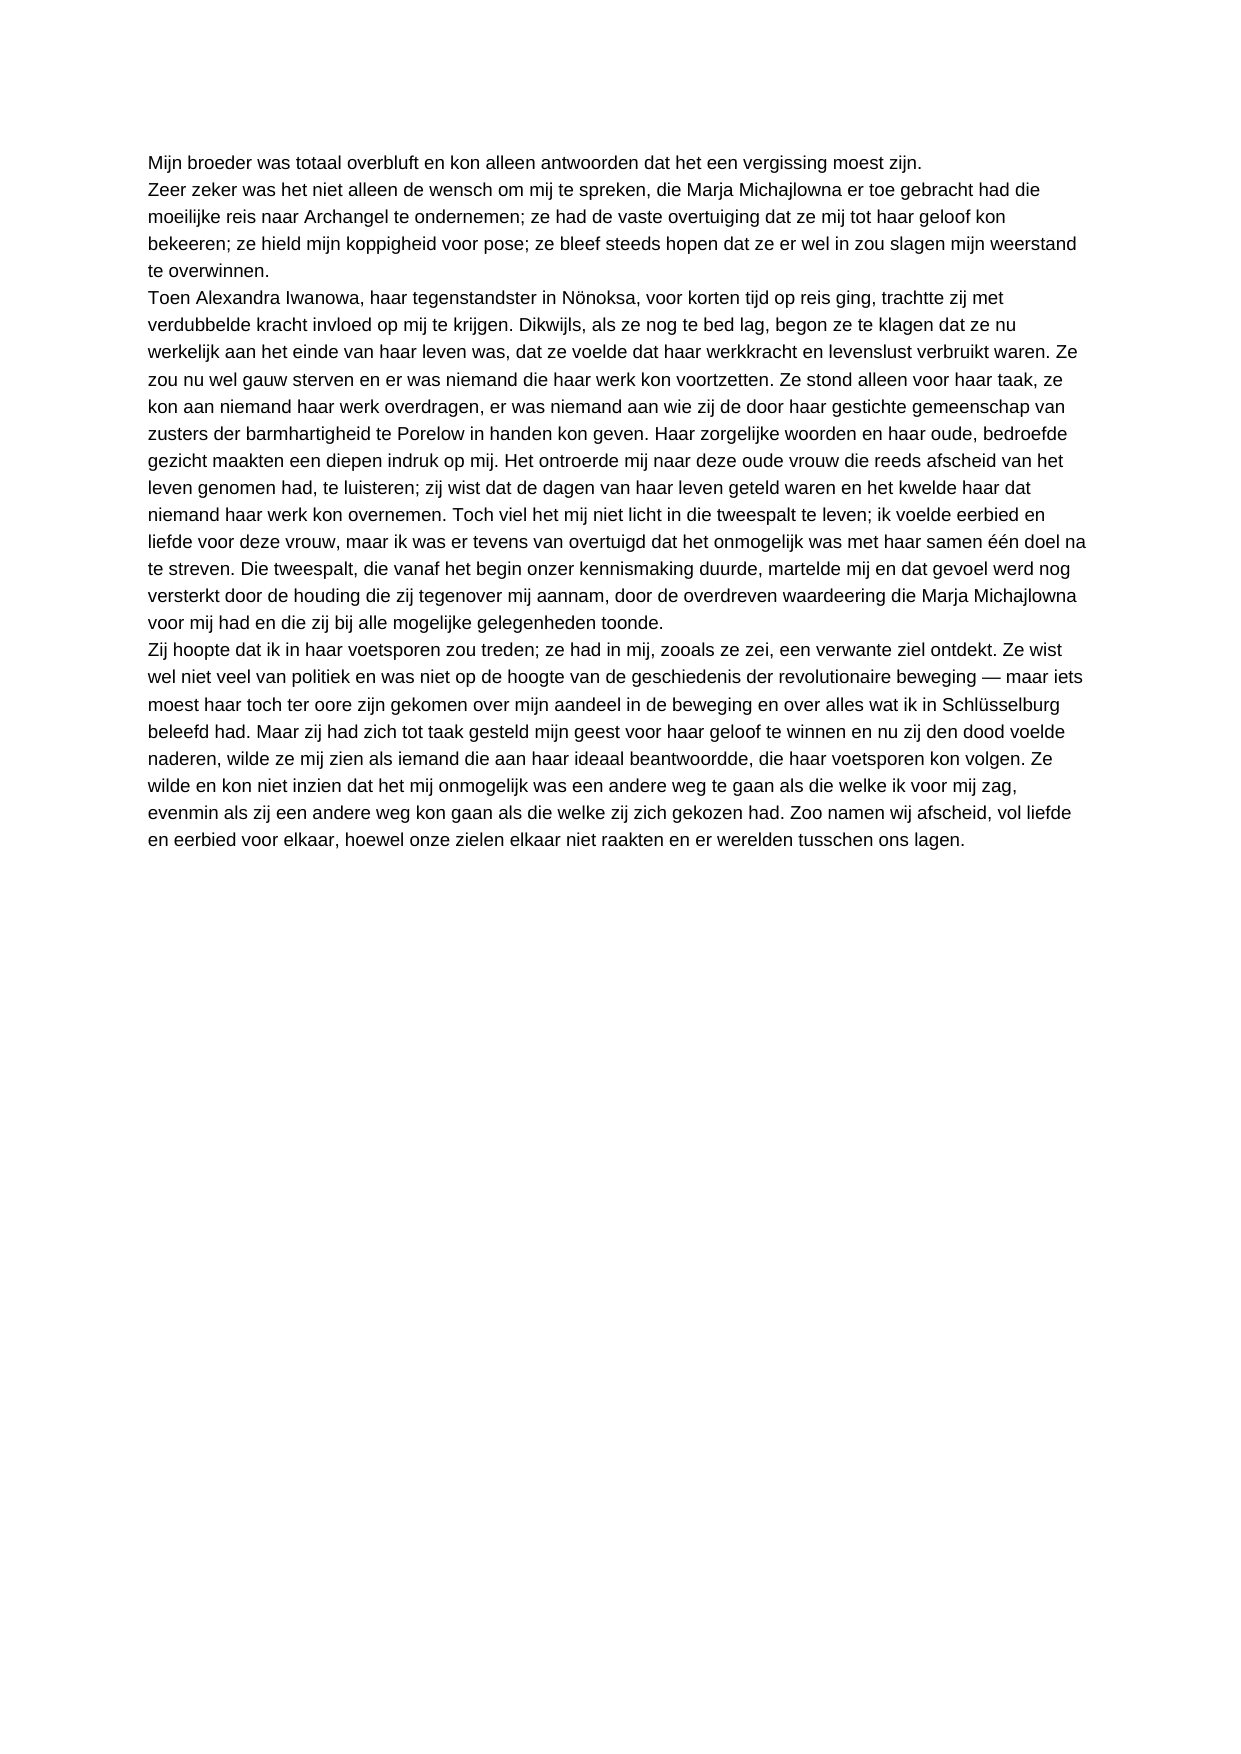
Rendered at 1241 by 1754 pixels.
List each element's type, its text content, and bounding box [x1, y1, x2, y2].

text Mijn broeder was totaal overbluft en kon alleen antwoorden dat het een vergissing moest zijn. [148, 148, 1093, 175]
text Toen Alexandra Iwanowa, haar tegenstandster in Nönoksa, voor korten tijd op reis ging, trachtte zij met verdubbelde kracht invloed op mij te krijgen. Dikwijls, als ze nog te bed lag, begon ze te klagen dat ze nu werkelijk aan het einde van haar leven was, dat ze voelde dat haar werkkracht en levenslust verbruikt waren. Ze zou nu wel gauw sterven en er was niemand die haar werk kon voortzetten. Ze stond alleen voor haar taak, ze kon aan niemand haar werk overdragen, er was niemand aan wie zij de door haar gestichte gemeenschap van zusters der barmhartigheid te Porelow in handen kon geven. Haar zorgelijke woorden en haar oude, bedroefde gezicht maakten een diepen indruk op mij. Het ontroerde mij naar deze oude vrouw die reeds afscheid van het leven genomen had, te luisteren; zij wist dat de dagen van haar leven geteld waren en het kwelde haar dat niemand haar werk kon overnemen. Toch viel het mij niet licht in die tweespalt te leven; ik voelde eerbied en liefde voor deze vrouw, maar ik was er tevens van overtuigd dat het onmogelijk was met haar samen één doel na te streven. Die tweespalt, die vanaf het begin onzer kennismaking duurde, martelde mij en dat gevoel werd nog versterkt door de houding die zij tegenover mij aannam, door de overdreven waardeering die Marja Michajlowna voor mij had en die zij bij alle mogelijke gelegenheden toonde. [148, 283, 1093, 635]
text Zij hoopte dat ik in haar voetsporen zou treden; ze had in mij, zooals ze zei, een verwante ziel ontdekt. Ze wist wel niet veel van politiek en was niet op de hoogte van de geschiedenis der revolutionaire beweging — maar iets moest haar toch ter oore zijn gekomen over mijn aandeel in de beweging en over alles wat ik in Schlüsselburg beleefd had. Maar zij had zich tot taak gesteld mijn geest voor haar geloof te winnen en nu zij den dood voelde naderen, wilde ze mij zien als iemand die aan haar ideaal beantwoordde, die haar voetsporen kon volgen. Ze wilde en kon niet inzien dat het mij onmogelijk was een andere weg te gaan als die welke ik voor mij zag, evenmin als zij een andere weg kon gaan als die welke zij zich gekozen had. Zoo namen wij afscheid, vol liefde en eerbied voor elkaar, hoewel onze zielen elkaar niet raakten en er werelden tusschen ons lagen. [148, 635, 1093, 852]
text Zeer zeker was het niet alleen de wensch om mij te spreken, die Marja Michajlowna er toe gebracht had die moeilijke reis naar Archangel te ondernemen; ze had de vaste overtuiging dat ze mij tot haar geloof kon bekeeren; ze hield mijn koppigheid voor pose; ze bleef steeds hopen dat ze er wel in zou slagen mijn weerstand te overwinnen. [148, 175, 1093, 283]
